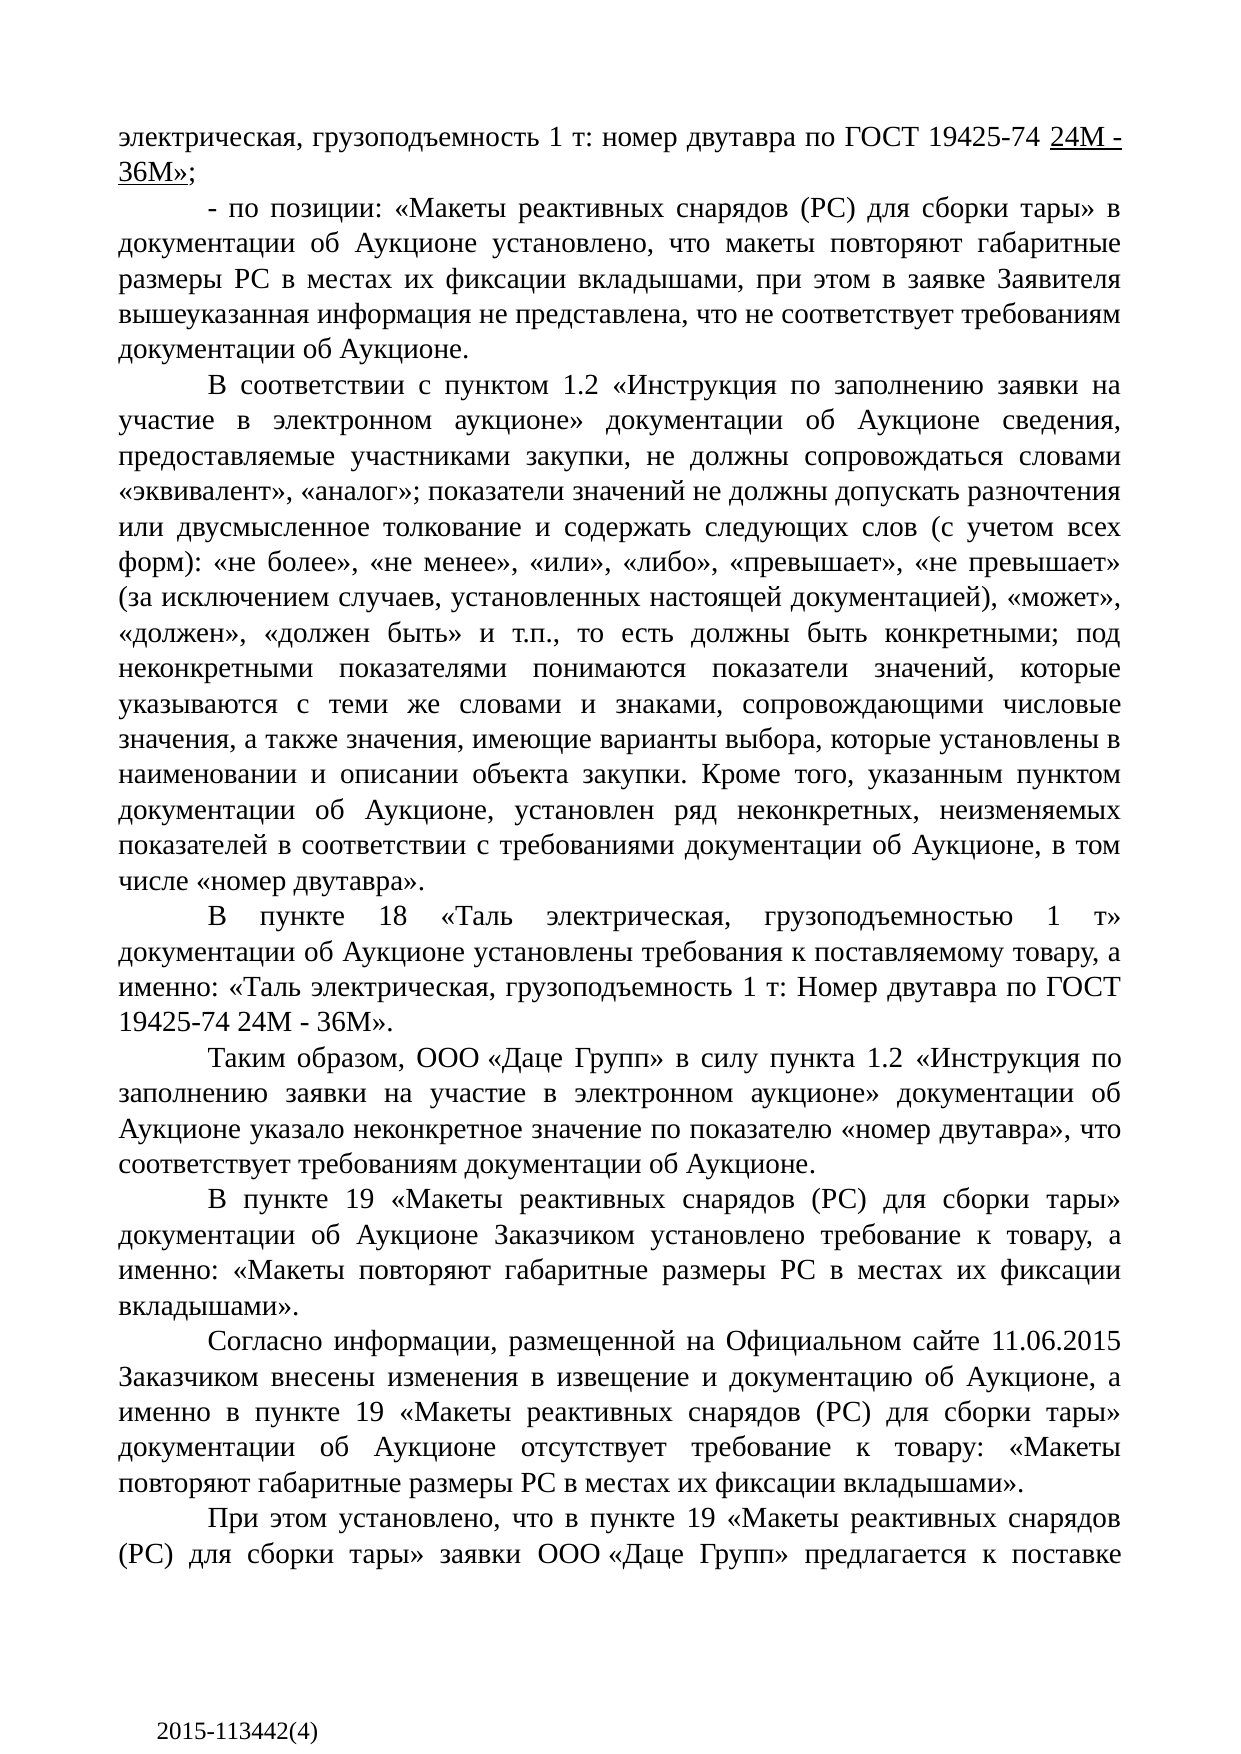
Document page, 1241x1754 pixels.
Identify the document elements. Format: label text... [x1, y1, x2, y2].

text Согласно информации, размещенной на Официальном сайте 11.06.2015 Заказчиком внесены изменения в извещение и документацию об Аукционе, а именно в пункте 19 «Макеты реактивных снарядов (РС) для сборки тары» документации об Аукционе отсутствует требование к товару: «Макеты повторяют габаритные размеры РС в местах их фиксации вкладышами». [118, 1322, 1122, 1499]
text электрическая, грузоподъемность 1 т: номер двутавра по ГОСТ 19425-74 24М -36М»; [118, 118, 1122, 189]
text - по позиции: «Макеты реактивных снарядов (РС) для сборки тары» в документации об Аукционе установлено, что макеты повторяют габаритные размеры РС в местах их фиксации вкладышами, при этом в заявке Заявителя вышеуказанная информация не представлена, что не соответствует требованиям документации об Аукционе. [118, 189, 1122, 366]
text В пункте 19 «Макеты реактивных снарядов (РС) для сборки тары» документации об Аукционе Заказчиком установлено требование к товару, а именно: «Макеты повторяют габаритные размеры РС в местах их фиксации вкладышами». [118, 1181, 1122, 1322]
text Таким образом, ООО «Даце Групп» в силу пункта 1.2 «Инструкция по заполнению заявки на участие в электронном аукционе» документации об Аукционе указало неконкретное значение по показателю «номер двутавра», что соответствует требованиям документации об Аукционе. [118, 1039, 1122, 1181]
text При этом установлено, что в пункте 19 «Макеты реактивных снарядов (РС) для сборки тары» заявки ООО «Даце Групп» предлагается к поставке [118, 1499, 1122, 1570]
text В соответствии с пунктом 1.2 «Инструкция по заполнению заявки на участие в электронном аукционе» документации об Аукционе сведения, предоставляемые участниками закупки, не должны сопровождаться словами «эквивалент», «аналог»; показатели значений не должны допускать разночтения или двусмысленное толкование и содержать следующих слов (с учетом всех форм): «не более», «не менее», «или», «либо», «превышает», «не превышает» (за исключением случаев, установленных настоящей документацией), «может», «должен», «должен быть» и т.п., то есть должны быть конкретными; под неконкретными показателями понимаются показатели значений, которые указываются с теми же словами и знаками, сопровождающими числовые значения, а также значения, имеющие варианты выбора, которые установлены в наименовании и описании объекта закупки. Кроме того, указанным пунктом документации об Аукционе, установлен ряд неконкретных, неизменяемых показателей в соответствии с требованиями документации об Аукционе, в том числе «номер двутавра». [118, 366, 1122, 897]
text В пункте 18 «Таль электрическая, грузоподъемностью 1 т» документации об Аукционе установлены требования к поставляемому товару, а именно: «Таль электрическая, грузоподъемность 1 т: Номер двутавра по ГОСТ 19425-74 24М - 36М». [118, 897, 1122, 1039]
